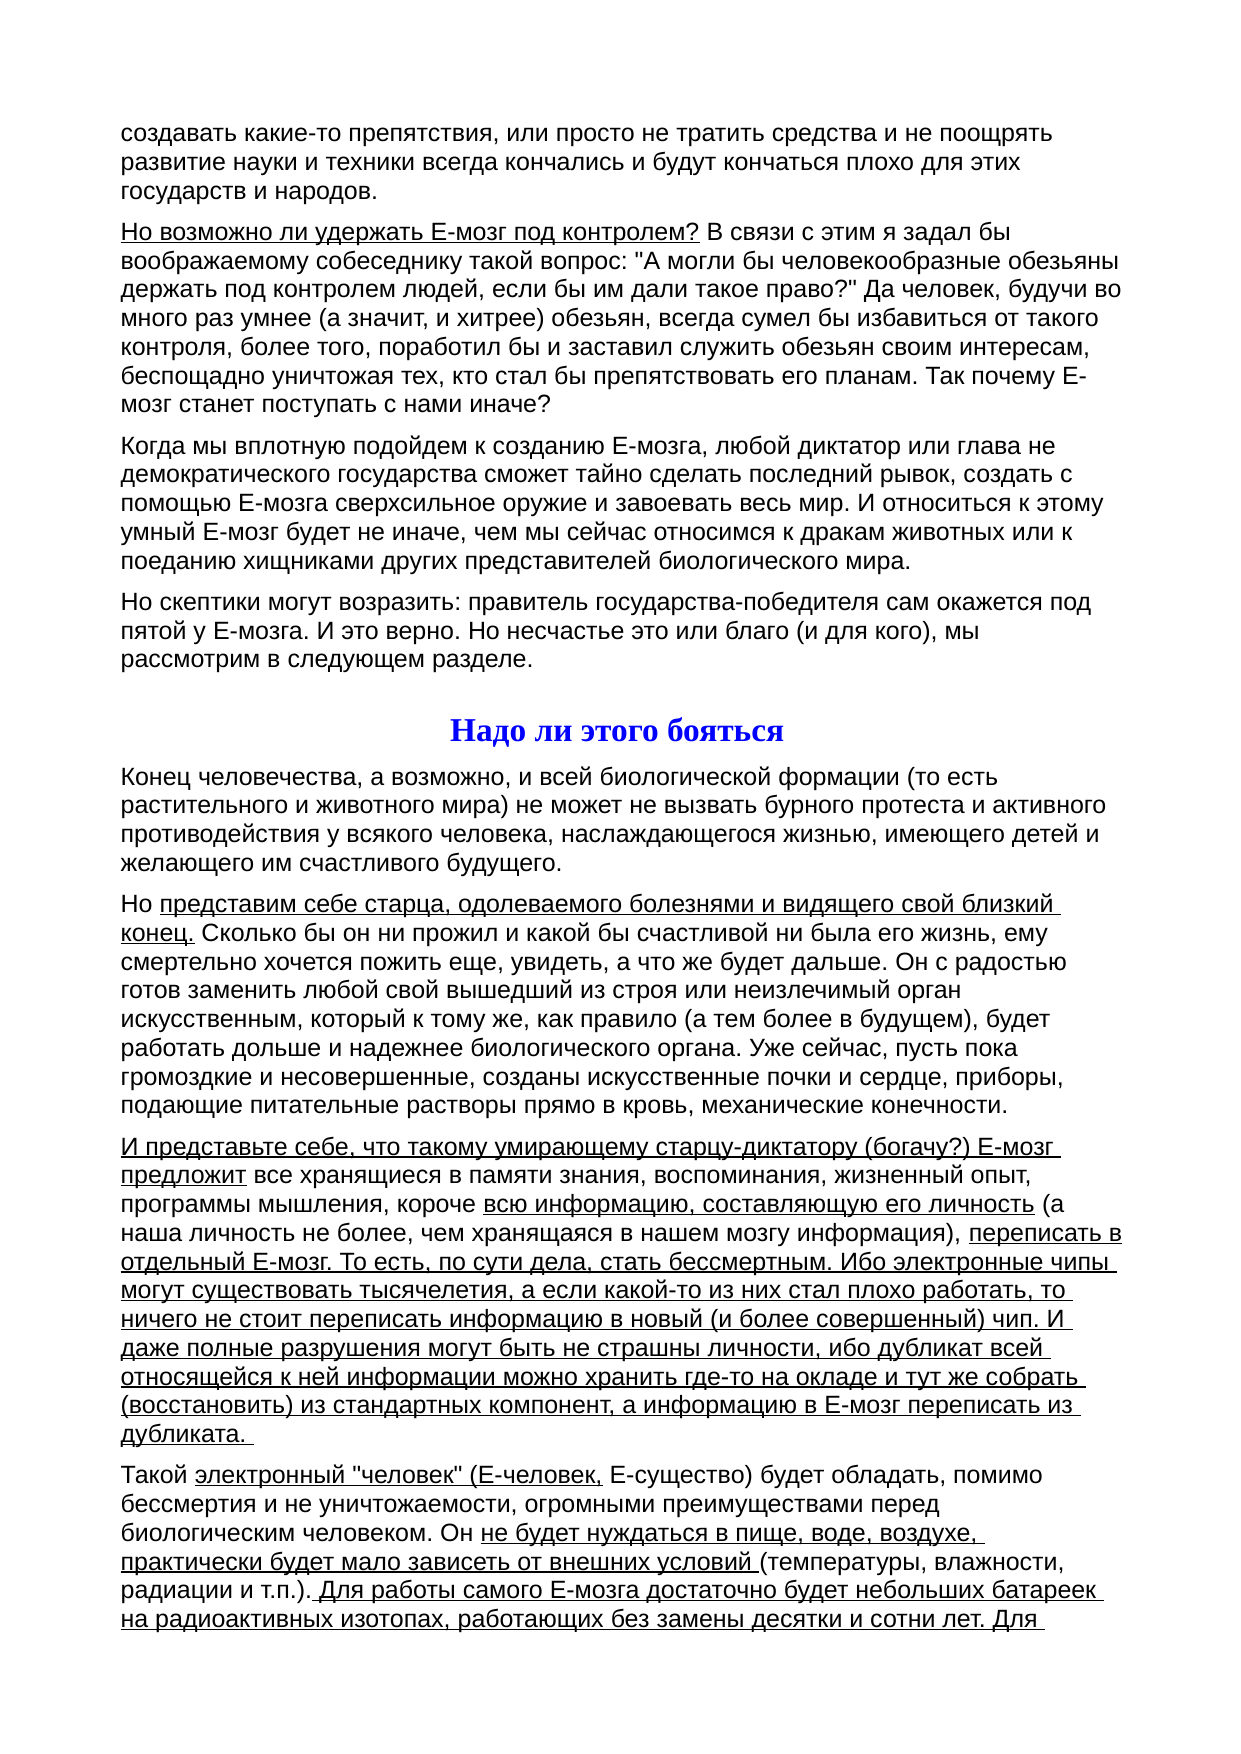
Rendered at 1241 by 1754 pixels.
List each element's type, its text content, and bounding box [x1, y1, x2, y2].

table_header создавать какие-то препятствия, или просто не тратить средства и не поощрять развитие науки и техники всегда кончались и будут кончаться плохо для этих государств и народов. Но возможно ли удержать Е-мозг под контролем? В связи с этим я задал бы воображаемому собеседнику такой вопрос: "А могли бы человекообразные обезьяны держать под контролем людей, если бы им дали такое право?" Да человек, будучи во много раз умнее (а значит, и хитрее) обезьян, всегда сумел бы избавиться от такого контроля, более того, поработил бы и заставил служить обезьян своим интересам, беспощадно уничтожая тех, кто стал бы препятствовать его планам. Так почему Е-мозг станет поступать с нами иначе? Когда мы вплотную подойдем к созданию Е-мозга, любой диктатор или глава не демократического государства сможет тайно сделать последний рывок, создать с помощью Е-мозга сверхсильное оружие и завоевать весь мир. И относиться к этому умный Е-мозг будет не иначе, чем мы сейчас относимся к дракам животных или к поеданию хищниками других представителей биологического мира. Но скептики могут возразить: правитель государства-победителя сам окажется под пятой у Е-мозга. И это верно. Но несчастье это или благо (и для кого), мы рассмотрим в следующем разделе. Надо ли этого бояться Конец человечества, а возможно, и всей биологической формации (то есть растительного и животного мира) не может не вызвать бурного протеста и активного противодействия у всякого человека, наслаждающегося жизнью, имеющего детей и желающего им счастливого будущего. Но представим себе старца, одолеваемого болезнями и видящего свой близкий конец. Сколько бы он ни прожил и какой бы счастливой ни была его жизнь, ему смертельно хочется пожить еще, увидеть, а что же будет дальше. Он с радостью готов заменить любой свой вышедший из строя или неизлечимый орган искусственным, который к тому же, как правило (а тем более в будущем), будет работать дольше и надежнее биологического органа. Уже сейчас, пусть пока громоздкие и несовершенные, созданы искусственные почки и сердце, приборы, подающие питательные растворы прямо в кровь, механические конечности. И представьте себе, что такому умирающему старцу-диктатору (богачу?) Е-мозг предложит все хранящиеся в памяти знания, воспоминания, жизненный опыт, программы мышления, короче всю информацию, составляющую его личность (а наша личность не более, чем хранящаяся в нашем мозгу информация), переписать в отдельный Е-мозг. То есть, по сути дела, стать бессмертным. Ибо электронные чипы могут существовать тысячелетия, а если какой-то из них стал плохо работать, то ничего не стоит переписать информацию в новый (и более совершенный) чип. И даже полные разрушения могут быть не страшны личности, ибо дубликат всей относящейся к ней информации можно хранить где-то на окладе и тут же собрать (восстановить) из стандартных компонент, а информацию в Е-мозг переписать из дубликата. Такой электронный "человек" (Е-человек, Е-существо) будет обладать, помимо бессмертия и не уничтожаемости, огромными преимуществами перед биологическим человеком. Он не будет нуждаться в пище, воде, воздухе, практически будет мало зависеть от внешних условий (температуры, влажности, радиации и т.п.). Для работы самого Е-мозга достаточно будет небольших батареек на радиоактивных изотопах, работающих без замены десятки и сотни лет. Для [120, 118, 1122, 1633]
